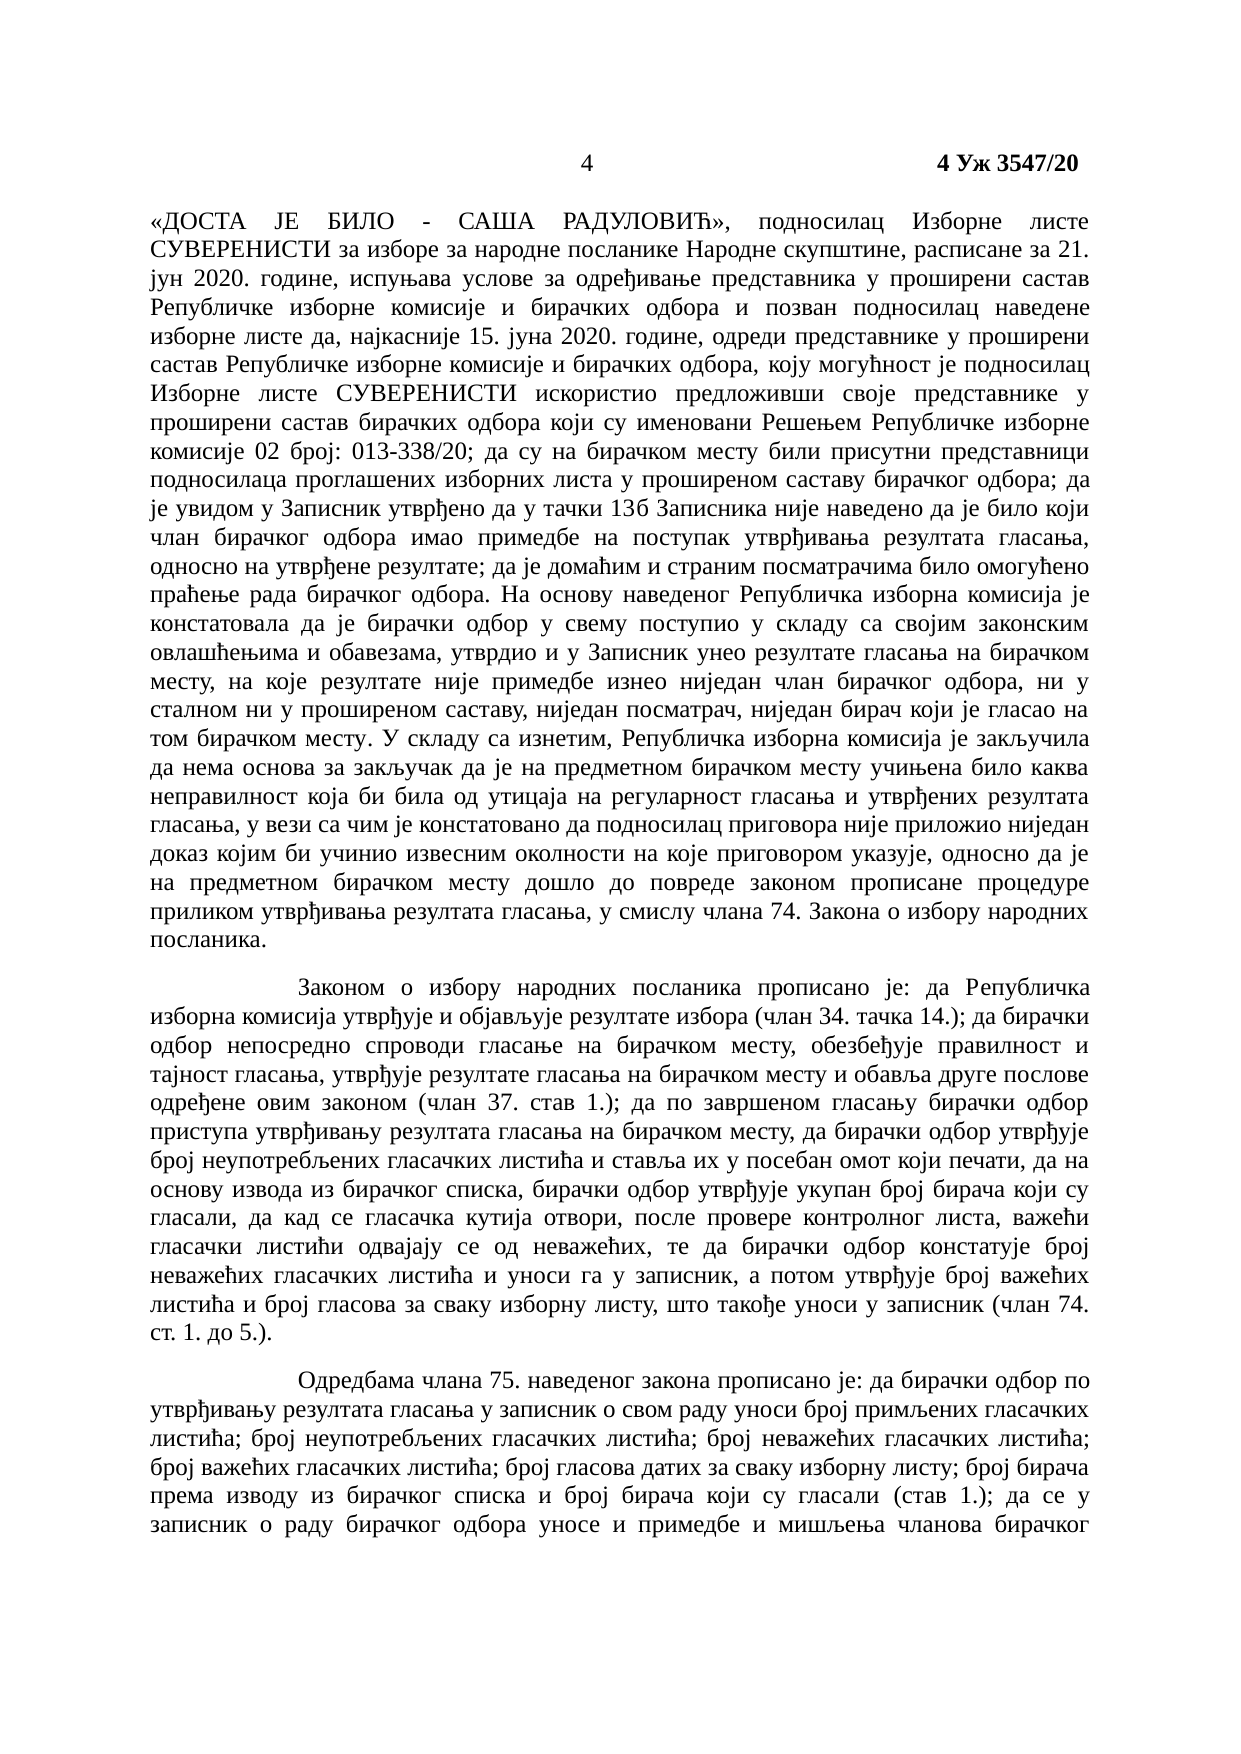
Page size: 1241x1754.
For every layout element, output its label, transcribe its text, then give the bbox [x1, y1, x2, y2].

text «ДОСТА ЈЕ БИЛО - САША РАДУЛОВИЋ», подносилац Изборне листе СУВЕРЕНИСТИ за изборе за народне посланике Народне скупштине, расписане за 21. јун 2020. године, испуњава услове за одређивање представника у проширени састав Републичке изборне комисије и бирачких одбора и позван подносилац наведене изборне листе да, најкасније 15. јуна 2020. године, одреди представнике у проширени састав Републичке изборне комисије и бирачких одбора, коју могућност је подносилац Изборне листе СУВЕРЕНИСТИ искористио предложивши своје представнике у проширени састав бирачких одбора који су именовани Решењем Републичке изборне комисије 02 број: 013-338/20; да су на бирачком месту били присутни представници подносилаца проглашених изборних листа у проширеном саставу бирачког одбора; да је увидом у Записник утврђено да у тачки 13б Записника није наведено да је било који члан бирачког одбора имао примедбе на поступак утврђивања резултата гласања, односно на утврђене резултате; да је домаћим и страним посматрачима било омогућено праћење рада бирачког одбора. На основу наведеног Републичка изборна комисија је констатовала да је бирачки одбор у свему поступио у складу са својим законским овлашћењима и обавезама, утврдио и у Записник унео резултате гласања на бирачком месту, на које резултате није примедбе изнео ниједан члан бирачког одбора, ни у сталном ни у проширеном саставу, ниједан посматрач, ниједан бирач који је гласао на том бирачком месту. У складу са изнетим, Републичка изборна комисија је закључила да нема основа за закључак да је на предметном бирачком месту учињена било каква неправилност која би била од утицаја на регуларност гласања и утврђених резултата гласања, у вези са чим је констатовано да подносилац приговора није приложио ниједан доказ којим би учинио извесним околности на које приговором указује, односно да је на предметном бирачком месту дошло до повреде законом прописане процедуре приликом утврђивања резултата гласања, у смислу члана 74. Закона о избору народних посланика. [150, 206, 1090, 953]
text Законом о избору народних посланика прописано је: да Републичка изборна комисија утврђује и објављује резултате избора (члан 34. тачка 14.); да бирачки одбор непосредно спроводи гласање на бирачком месту, обезбеђује правилност и тајност гласања, утврђује резултате гласања на бирачком месту и обавља друге послове одређене овим законом (члан 37. став 1.); да по завршеном гласању бирачки одбор приступа утврђивању резултата гласања на бирачком месту, да бирачки одбор утврђује број неупотребљених гласачких листића и ставља их у посебан омот који печати, да на основу извода из бирачког списка, бирачки одбор утврђује укупан број бирача који су гласали, да кад се гласачка кутија отвори, после провере контролног листа, важећи гласачки листићи одвајају се од неважећих, те да бирачки одбор констатује број неважећих гласачких листића и уноси га у записник, а потом утврђује број важећих листића и број гласова за сваку изборну листу, што такође уноси у записник (члан 74. ст. 1. до 5.). [150, 972, 1090, 1346]
text Одредбама члана 75. наведеног закона прописано је: да бирачки одбор по утврђивању резултата гласања у записник о свом раду уноси број примљених гласачких листића; број неупотребљених гласачких листића; број неважећих гласачких листића; број важећих гласачких листића; број гласова датих за сваку изборну листу; број бирача према изводу из бирачког списка и број бирача који су гласали (став 1.); да се у записник о раду бирачког одбора уносе и примедбе и мишљења чланова бирачког [150, 1365, 1090, 1538]
